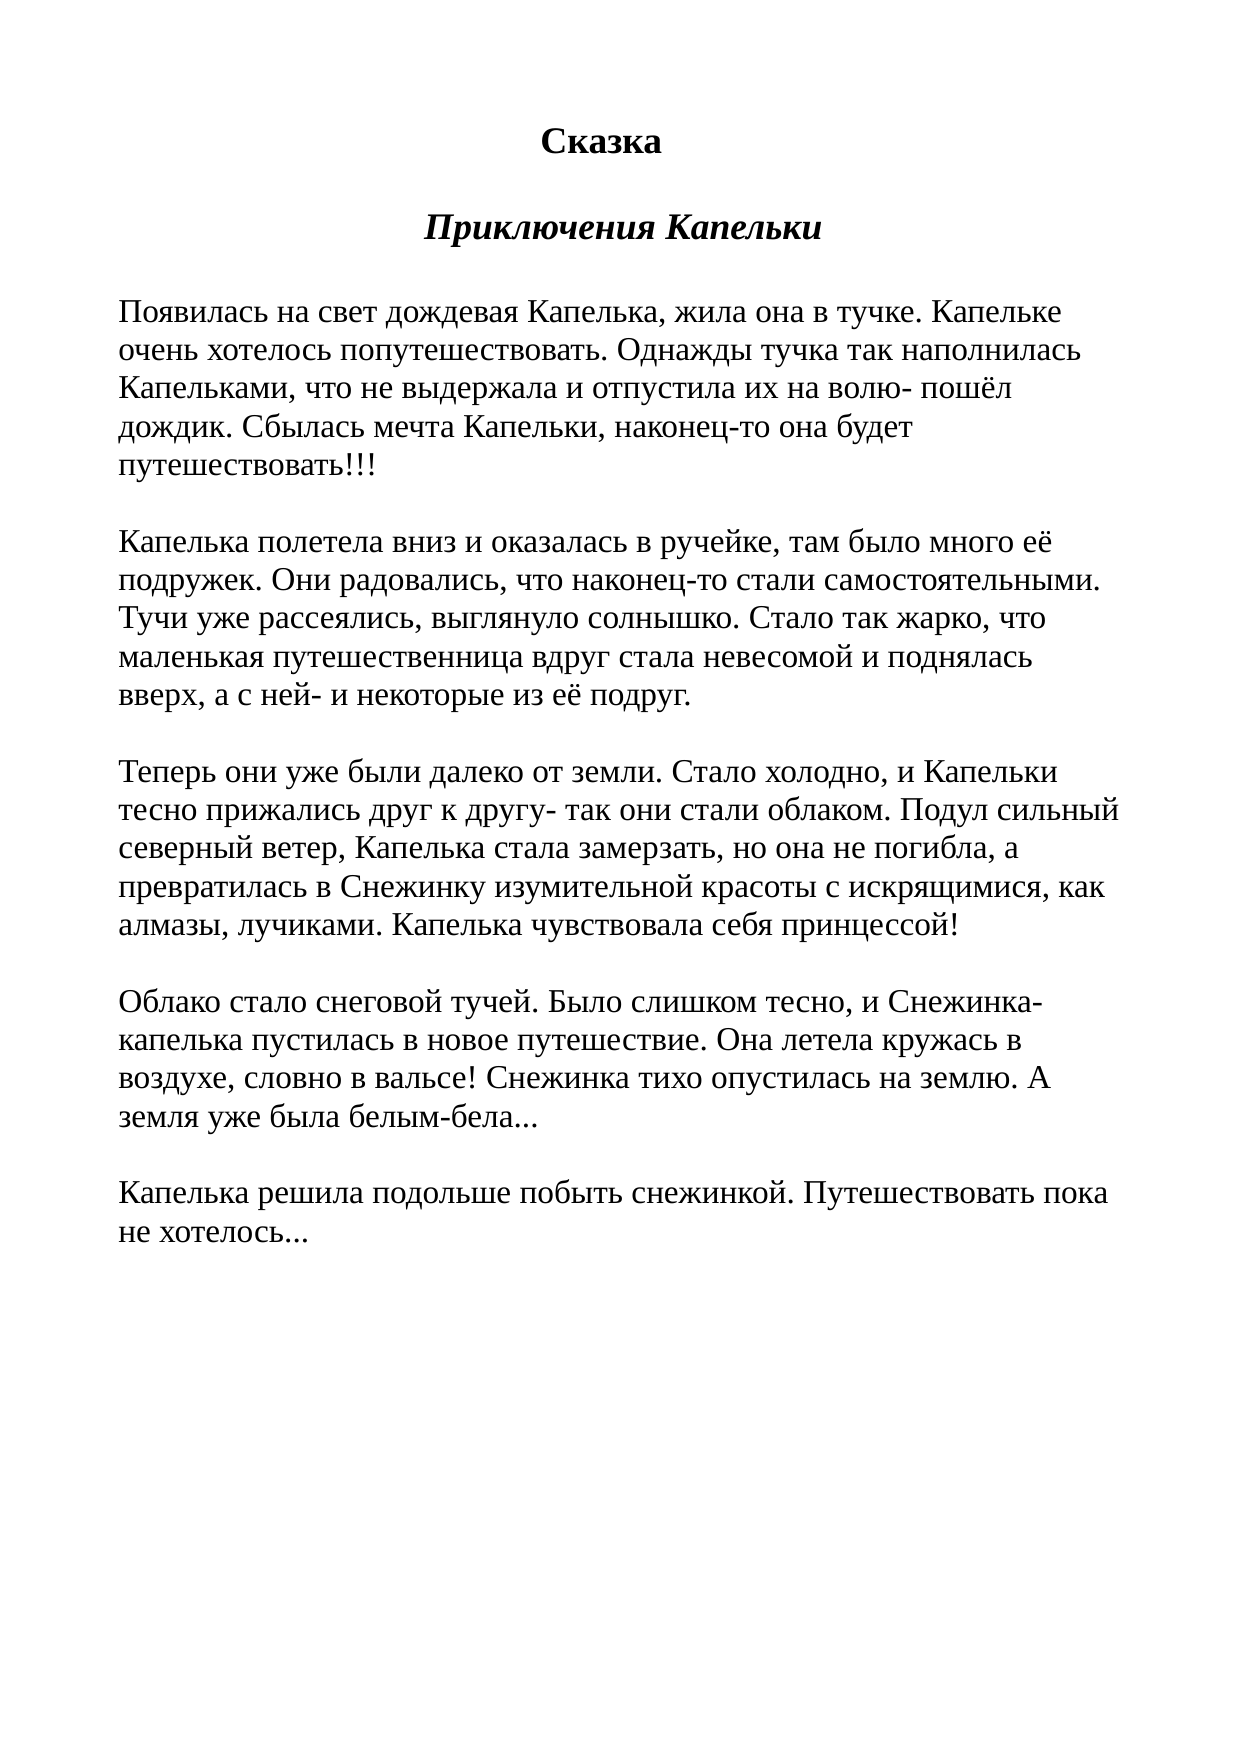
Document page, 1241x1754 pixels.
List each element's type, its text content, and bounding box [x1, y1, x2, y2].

text Капелька полетела вниз и оказалась в ручейке, там было много её подружек. Они радовались, что наконец-то стали самостоятельными. Тучи уже рассеялись, выглянуло солнышко. Стало так жарко, что маленькая путешественница вдруг стала невесомой и поднялась вверх, а с ней- и некоторые из её подруг. [118, 521, 1122, 712]
text Капелька решила подольше побыть снежинкой. Путешествовать пока не хотелось... [118, 1172, 1122, 1249]
text Появилась на свет дождевая Капелька, жила она в тучке. Капельке очень хотелось попутешествовать. Однажды тучка так наполнилась Капельками, что не выдержала и отпустила их на волю- пошёл дождик. Сбылась мечта Капельки, наконец-то она будет путешествовать!!! [118, 291, 1122, 482]
text Облако стало снеговой тучей. Было слишком тесно, и Снежинка-капелька пустилась в новое путешествие. Она летела кружась в воздухе, словно в вальсе! Снежинка тихо опустилась на землю. А земля уже была белым-бела... [118, 981, 1122, 1134]
text Теперь они уже были далеко от земли. Стало холодно, и Капельки тесно прижались друг к другу- так они стали облаком. Подул сильный северный ветер, Капелька стала замерзать, но она не погибла, а превратилась в Снежинку изумительной красоты с искрящимися, как алмазы, лучиками. Капелька чувствовала себя принцессой! [118, 751, 1122, 942]
text Сказка [118, 118, 1122, 161]
text Приключения Капельки [118, 204, 1122, 248]
